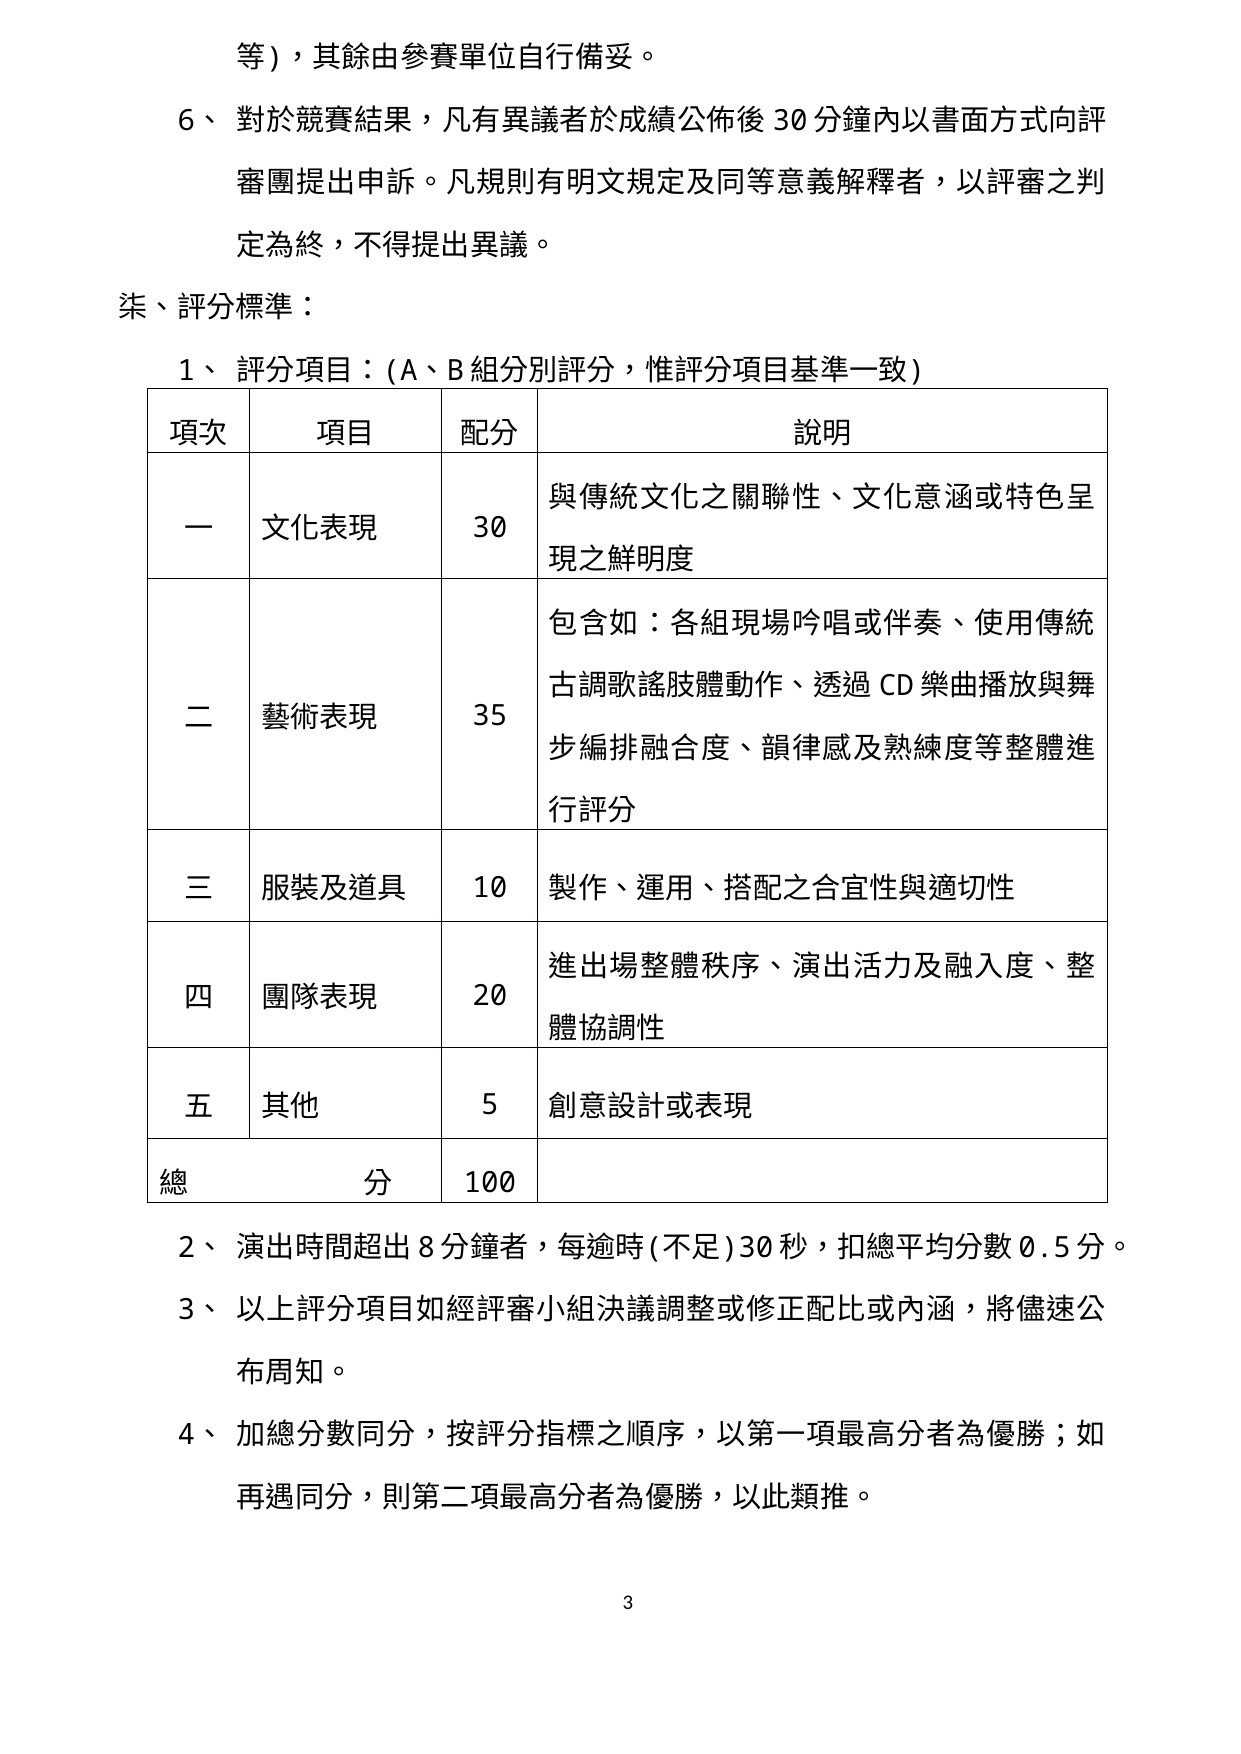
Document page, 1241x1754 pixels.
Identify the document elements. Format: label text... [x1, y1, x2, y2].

table_cell 團隊表現 [250, 922, 441, 1047]
table_cell 製作、運用、搭配之合宜性與適切性 [538, 830, 1107, 921]
table_cell 一 [148, 453, 249, 578]
table_header 配分 [442, 389, 537, 452]
table_cell 二 [148, 579, 249, 829]
table_cell 藝術表現 [250, 579, 441, 829]
list 對於競賽結果，凡有異議者於成績公佈後30分鐘內以書面方式向評審團提出申訴。凡規則有明文規定及同等意義解釋者，以評審之判定為終，不得提出異議。 [177, 76, 1107, 263]
table_cell 30 [442, 453, 537, 578]
table_cell 包含如：各組現場吟唱或伴奏、使用傳統古調歌謠肢體動作、透過CD樂曲播放與舞步編排融合度、韻律感及熟練度等整體進行評分 [538, 579, 1107, 829]
table_cell 其他 [250, 1048, 441, 1138]
list 加總分數同分，按評分指標之順序，以第一項最高分者為優勝；如再遇同分，則第二項最高分者為優勝，以此類推。 [177, 1390, 1107, 1515]
list 評分標準： [148, 263, 1107, 326]
table_cell 五 [148, 1048, 249, 1138]
table_cell 5 [442, 1048, 537, 1138]
table_header 項次 [148, 389, 249, 452]
list 以上評分項目如經評審小組決議調整或修正配比或內涵，將儘速公布周知。 [177, 1265, 1107, 1390]
table_cell 總 分 [148, 1139, 441, 1202]
table_cell 服裝及道具 [250, 830, 441, 921]
table_cell 創意設計或表現 [538, 1048, 1107, 1138]
table_cell 100 [442, 1139, 537, 1202]
table_cell 與傳統文化之關聯性、文化意涵或特色呈現之鮮明度 [538, 453, 1107, 578]
list 評分項目：(A、B組分別評分，惟評分項目基準一致) [177, 326, 1107, 388]
table_cell 20 [442, 922, 537, 1047]
list 等)，其餘由參賽單位自行備妥。 [177, 13, 1107, 76]
table_cell 三 [148, 830, 249, 921]
table_cell 進出場整體秩序、演出活力及融入度、整體協調性 [538, 922, 1107, 1047]
table_header 項目 [250, 389, 441, 452]
table_cell 文化表現 [250, 453, 441, 578]
table_header 說明 [538, 389, 1107, 452]
table_cell 35 [442, 579, 537, 829]
table_cell [538, 1139, 1107, 1202]
list 演出時間超出8分鐘者，每逾時(不足)30秒，扣總平均分數0.5分。 [177, 1203, 1107, 1265]
table_cell 四 [148, 922, 249, 1047]
table_cell 10 [442, 830, 537, 921]
